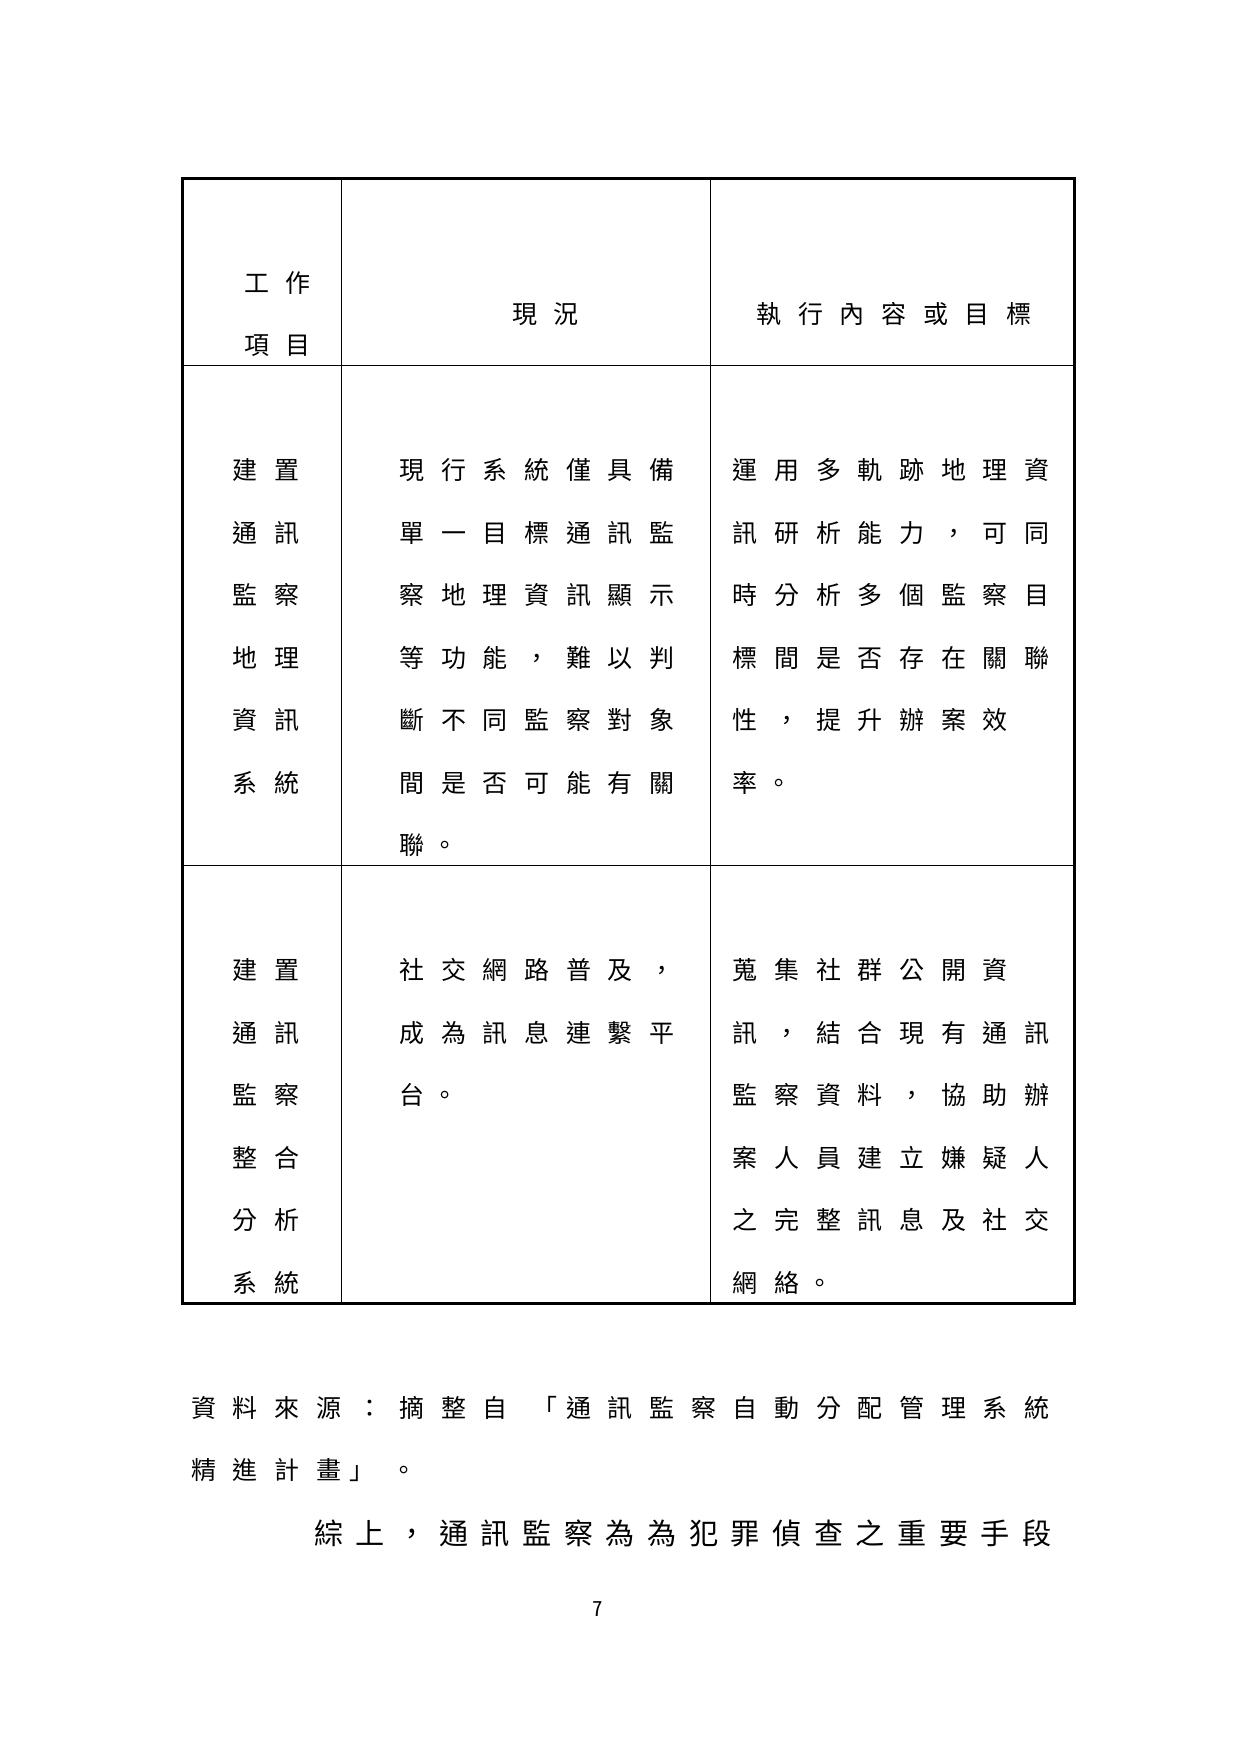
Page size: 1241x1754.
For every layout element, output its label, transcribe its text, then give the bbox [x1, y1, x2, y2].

table_header 工作項目 [184, 180, 341, 365]
table_cell 社交網路普及，成為訊息連繫平台。 [342, 866, 710, 1302]
table_cell 現行系統僅具備單一目標通訊監察地理資訊顯示等功能，難以判斷不同監察對象間是否可能有關聯。 [342, 366, 710, 865]
table_cell 建置通訊監察地理資訊系統 [184, 366, 341, 865]
table_cell 建置通訊監察整合分析系統 [184, 866, 341, 1302]
table_header 執行內容或目標 [711, 180, 1073, 365]
text 綜上，通訊監察為為犯罪偵查之重要手段之一，各類案件中以毒品危害防制條例案件為最大宗，而電信技術日新月異，5G係各家電信業者當今重要發展項目，通訊監察之實施亦需與時俱進，適時進行相關軟硬體設備之版本升級及系統應用功能擴充尚有其必要，惟仍須於「保障人民秘密通訊自由及隱私權不受非法侵害」、「確保國家安全」及「維護社會秩序」三者間取得平衡，以符合通訊保障及監察法之立法意旨；此外，法務部調查局與內政部警政署同為通訊監察建置機關，雖分別管理不同電信事業，惟兩機關之通訊監察系統之規格及相關應用功能允宜相互搭配，並注意系統整合介接之可行性，以發揮通訊監察之綜效。 [242, 1490, 1058, 1552]
table_cell 蒐集社群公開資訊，結合現有通訊監察資料，協助辦案人員建立嫌疑人之完整訊息及社交網絡。 [711, 866, 1073, 1302]
text 資料來源：摘整自「通訊監察自動分配管理系統精進計畫」。 [183, 1365, 1058, 1490]
table_cell 運用多軌跡地理資訊研析能力，可同時分析多個監察目標間是否存在關聯性，提升辦案效率。 [711, 366, 1073, 865]
table_header 現況 [342, 180, 710, 365]
